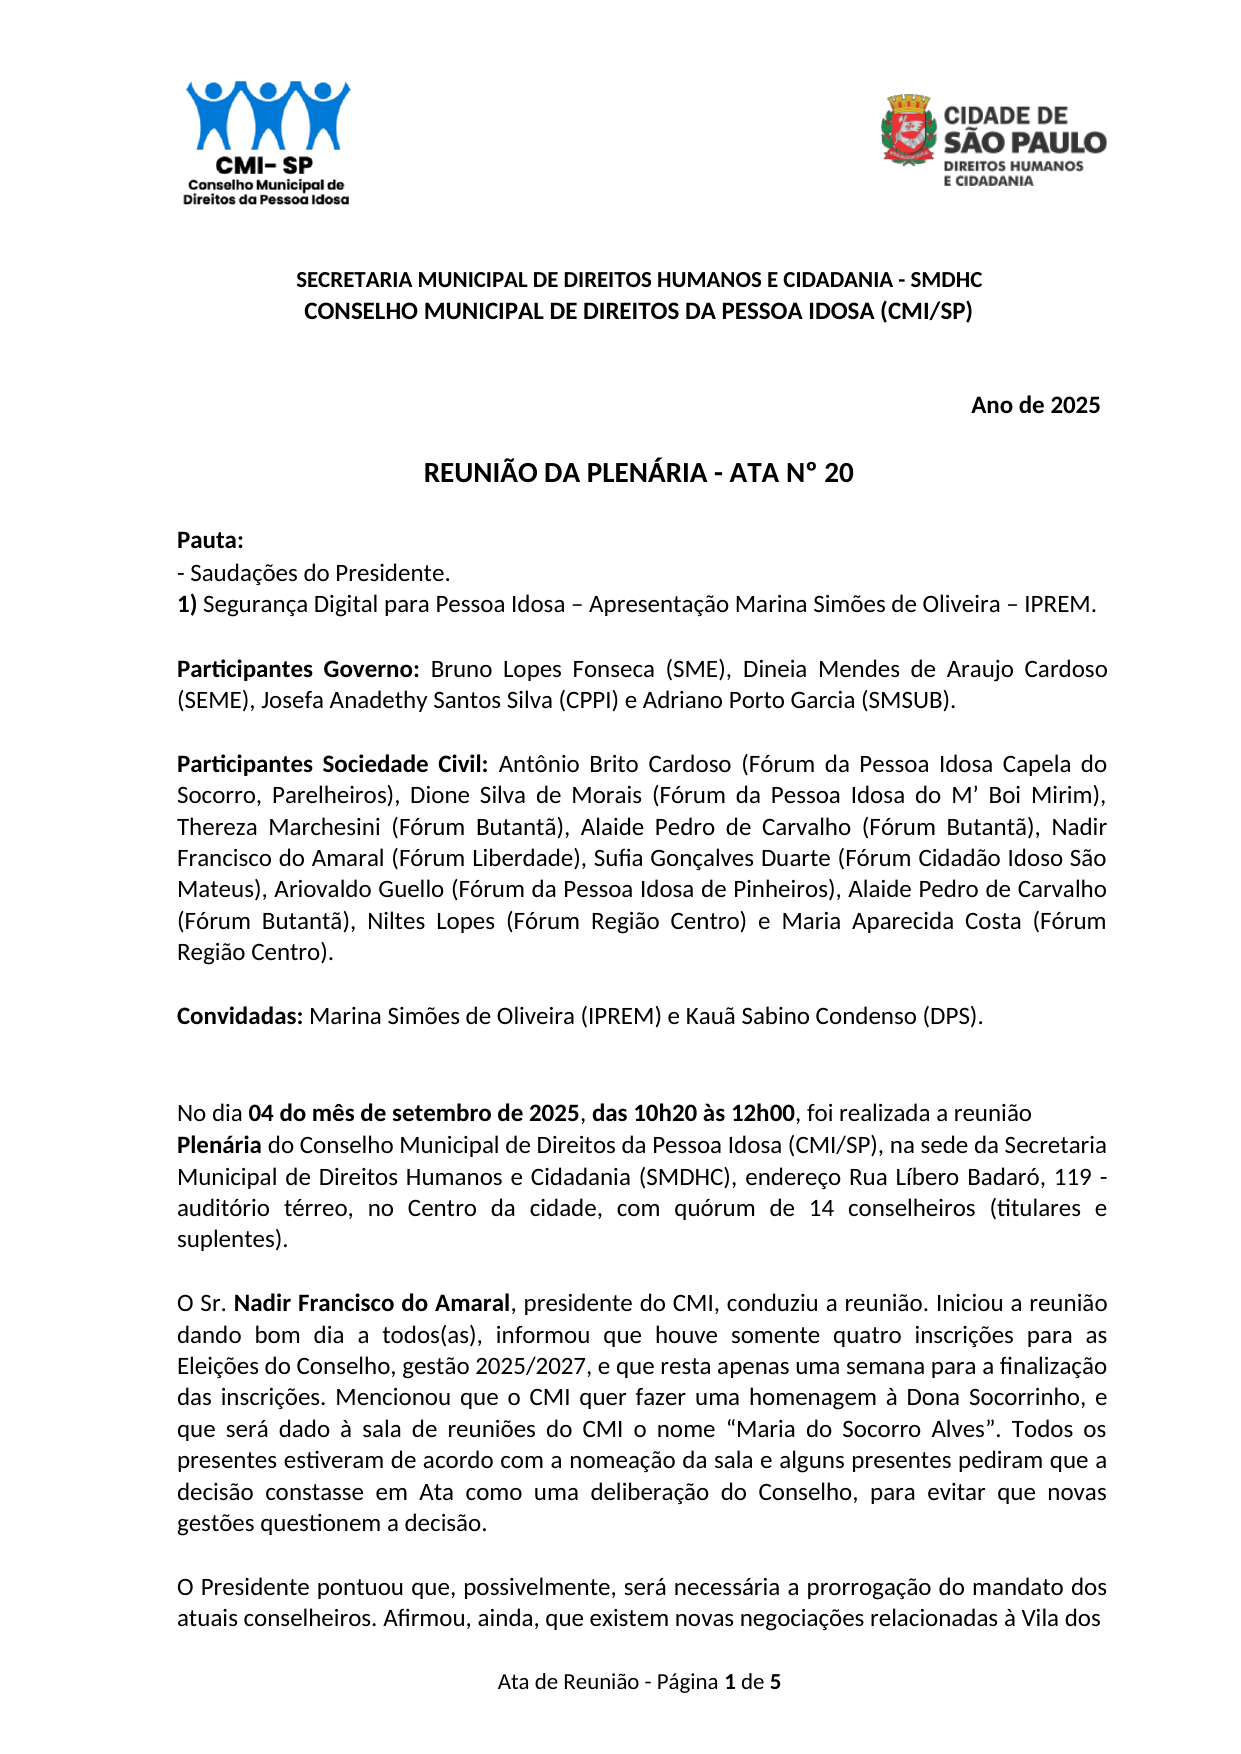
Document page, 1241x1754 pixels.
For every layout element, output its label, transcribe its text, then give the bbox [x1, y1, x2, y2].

subtitle REUNIÃO DA PLENÁRIA - ATA Nº 20 [177, 454, 1107, 490]
text SECRETARIA MUNICIPAL DE DIREITOS HUMANOS E CIDADANIA - SMDHC [177, 265, 1107, 293]
text - Saudações do Presidente. [177, 557, 1108, 587]
text No dia 04 do mês de setembro de 2025, das 10h20 às 12h00, foi realizada a reunião [177, 1097, 1113, 1127]
text O Presidente pontuou que, possivelmente, será necessária a prorrogação do mandato dos atuais conselheiros. Afirmou, ainda, que existem novas negociações relacionadas à Vila dos [177, 1571, 1108, 1633]
subtitle CONSELHO MUNICIPAL DE DIREITOS DA PESSOA IDOSA (CMI/SP) [177, 295, 1106, 325]
text Convidadas: Marina Simões de Oliveira (IPREM) e Kauã Sabino Condenso (DPS). [177, 1001, 1108, 1031]
text Pauta: [177, 524, 1113, 555]
text Participantes Sociedade Civil: Antônio Brito Cardoso (Fórum da Pessoa Idosa Capela do Socorro, Parelheiros), Dione Silva de Morais (Fórum da Pessoa Idosa do M’ Boi Mirim), Thereza Marchesini (Fórum Butantã), Alaide Pedro de Carvalho (Fórum Butantã), Nadir Francisco do Amaral (Fórum Liberdade), Sufia Gonçalves Duarte (Fórum Cidadão Idoso São Mateus), Ariovaldo Guello (Fórum da Pessoa Idosa de Pinheiros), Alaide Pedro de Carvalho (Fórum Butantã), Niltes Lopes (Fórum Região Centro) e Maria Aparecida Costa (Fórum Região Centro). [177, 748, 1108, 967]
text Ano de 2025 [177, 390, 1107, 420]
text Plenária do Conselho Municipal de Direitos da Pessoa Idosa (CMI/SP), na sede da Secretaria Municipal de Direitos Humanos e Cidadania (SMDHC), endereço Rua Líbero Badaró, 119 - auditório térreo, no Centro da cidade, com quórum de 14 conselheiros (titulares e suplentes). [177, 1129, 1108, 1254]
text O Sr. Nadir Francisco do Amaral, presidente do CMI, conduziu a reunião. Iniciou a reunião dando bom dia a todos(as), informou que houve somente quatro inscrições para as Eleições do Conselho, gestão 2025/2027, e que resta apenas uma semana para a finalização das inscrições. Mencionou que o CMI quer fazer uma homenagem à Dona Socorrinho, e que será dado à sala de reuniões do CMI o nome “Maria do Socorro Alves”. Todos os presentes estiveram de acordo com a nomeação da sala e alguns presentes pediram que a decisão constasse em Ata como uma deliberação do Conselho, para evitar que novas gestões questionem a decisão. [177, 1287, 1108, 1537]
text Participantes Governo: Bruno Lopes Fonseca (SME), Dineia Mendes de Araujo Cardoso (SEME), Josefa Anadethy Santos Silva (CPPI) e Adriano Porto Garcia (SMSUB). [177, 653, 1108, 714]
text 1) Segurança Digital para Pessoa Idosa – Apresentação Marina Simões de Oliveira – IPREM. [177, 588, 1108, 619]
